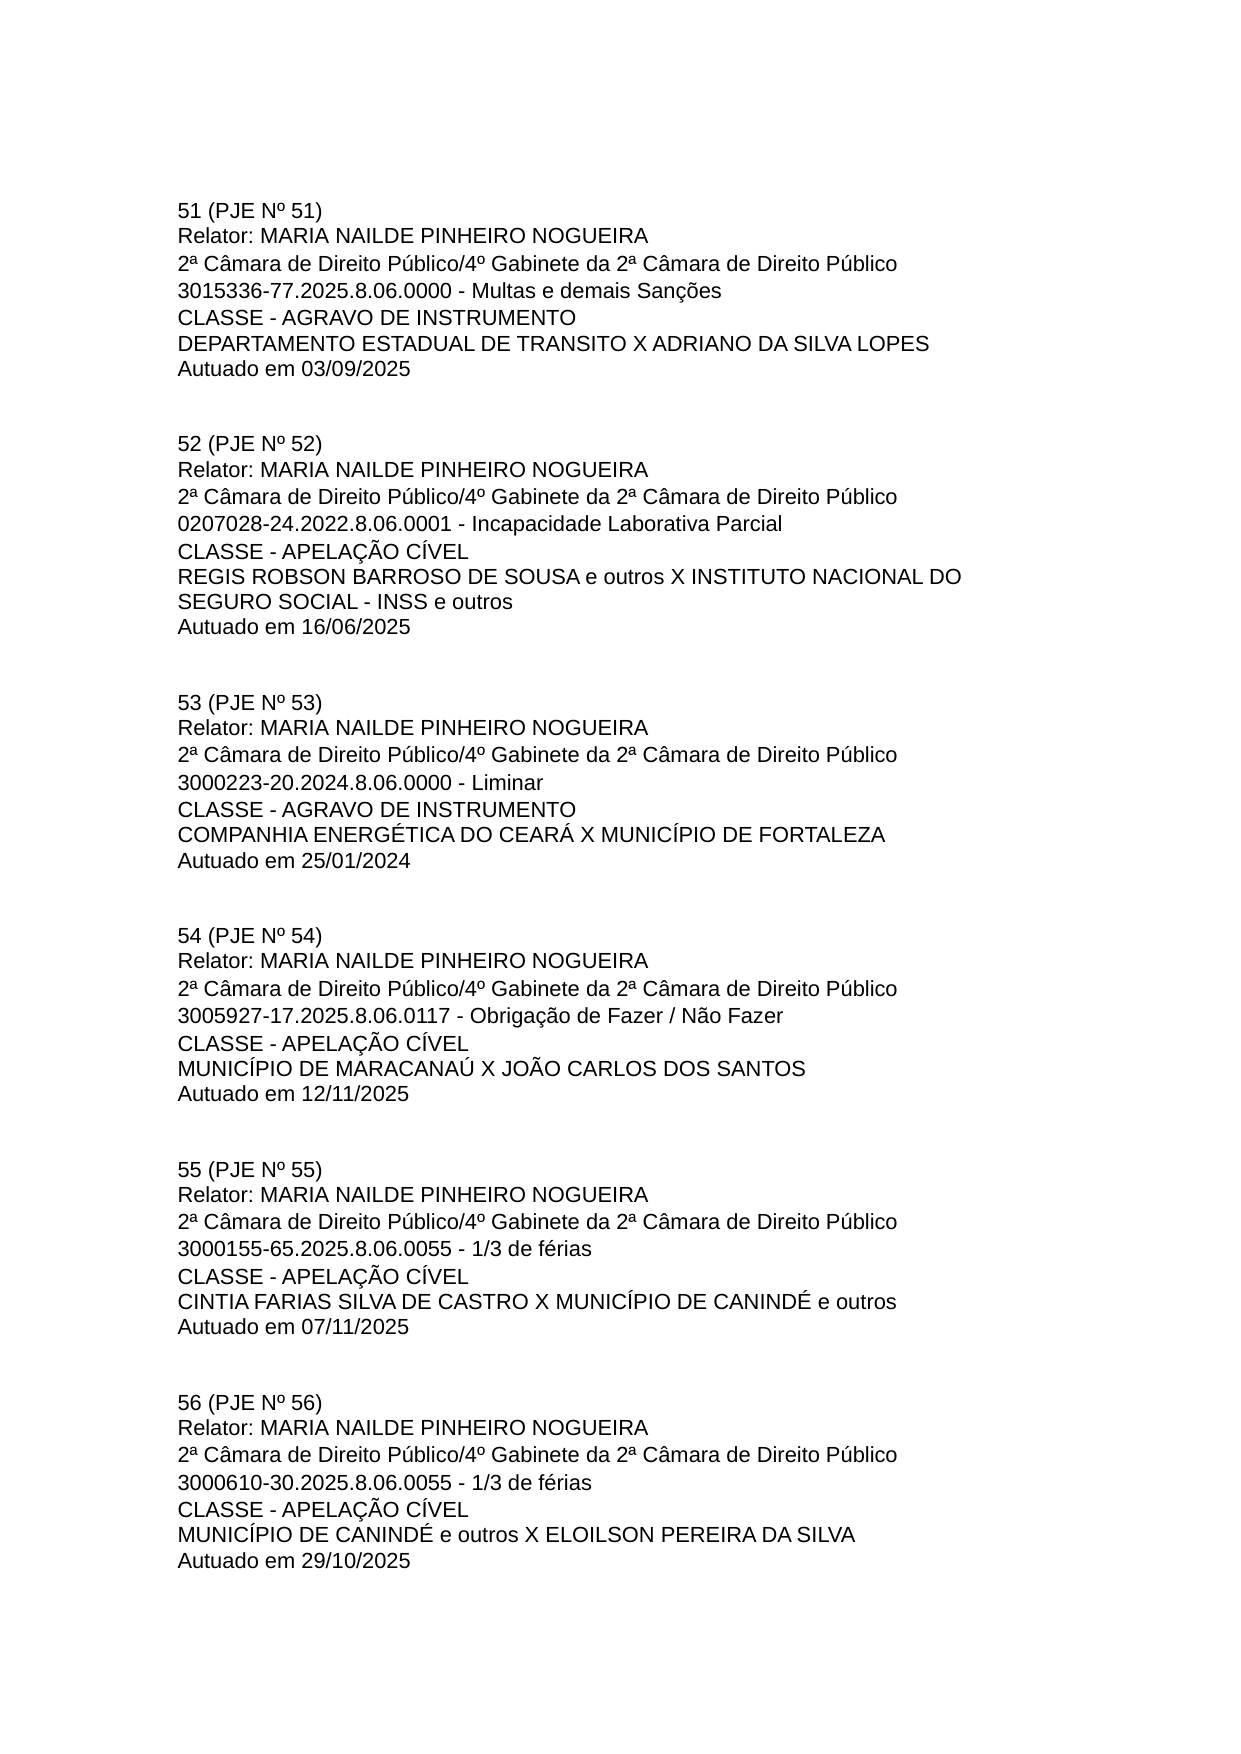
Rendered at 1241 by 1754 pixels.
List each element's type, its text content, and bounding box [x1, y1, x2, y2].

text Relator: MARIA NAILDE PINHEIRO NOGUEIRA [177, 948, 1063, 974]
subtitle 3005927-17.2025.8.06.0117 - Obrigação de Fazer / Não Fazer [177, 1003, 1063, 1028]
text Relator: MARIA NAILDE PINHEIRO NOGUEIRA [177, 223, 1063, 248]
text Relator: MARIA NAILDE PINHEIRO NOGUEIRA [177, 1182, 1063, 1207]
text 56 (PJE Nº 56) [177, 1390, 1063, 1415]
text 54 (PJE Nº 54) [177, 923, 1063, 948]
subtitle 3015336-77.2025.8.06.0000 - Multas e demais Sanções [177, 278, 1063, 303]
text Autuado em 03/09/2025 [177, 356, 1063, 381]
text CLASSE - AGRAVO DE INSTRUMENTO DEPARTAMENTO ESTADUAL DE TRANSITO X ADRIANO DA SILVA LOPES [177, 305, 1063, 356]
text 55 (PJE Nº 55) [177, 1157, 1063, 1182]
text 53 (PJE Nº 53) [177, 690, 1063, 715]
text Relator: MARIA NAILDE PINHEIRO NOGUEIRA [177, 1415, 1063, 1440]
text Autuado em 25/01/2024 [177, 848, 1063, 873]
subtitle 3000223-20.2024.8.06.0000 - Liminar [177, 769, 1063, 795]
text Autuado em 16/06/2025 [177, 614, 1063, 639]
text Autuado em 12/11/2025 [177, 1081, 1063, 1106]
text 2ª Câmara de Direito Público/4º Gabinete da 2ª Câmara de Direito Público [177, 1209, 1063, 1234]
text CLASSE - APELAÇÃO CÍVEL MUNICÍPIO DE MARACANAÚ X JOÃO CARLOS DOS SANTOS [177, 1031, 1063, 1081]
subtitle 3000155-65.2025.8.06.0055 - 1/3 de férias [177, 1236, 1063, 1261]
text CLASSE - APELAÇÃO CÍVEL CINTIA FARIAS SILVA DE CASTRO X MUNICÍPIO DE CANINDÉ e outros [177, 1264, 1063, 1314]
text 2ª Câmara de Direito Público/4º Gabinete da 2ª Câmara de Direito Público [177, 250, 1063, 276]
text Autuado em 29/10/2025 [177, 1548, 1063, 1573]
text 2ª Câmara de Direito Público/4º Gabinete da 2ª Câmara de Direito Público [177, 484, 1063, 509]
text Relator: MARIA NAILDE PINHEIRO NOGUEIRA [177, 457, 1063, 482]
text CLASSE - APELAÇÃO CÍVEL MUNICÍPIO DE CANINDÉ e outros X ELOILSON PEREIRA DA SILVA [177, 1497, 1063, 1548]
text 51 (PJE Nº 51) [177, 198, 1063, 223]
text 2ª Câmara de Direito Público/4º Gabinete da 2ª Câmara de Direito Público [177, 976, 1063, 1001]
text CLASSE - APELAÇÃO CÍVEL REGIS ROBSON BARROSO DE SOUSA e outros X INSTITUTO NACIONAL DO SEGURO SOCIAL - INSS e outros [177, 539, 1063, 614]
text 2ª Câmara de Direito Público/4º Gabinete da 2ª Câmara de Direito Público [177, 1442, 1063, 1467]
text Autuado em 07/11/2025 [177, 1314, 1063, 1339]
text Relator: MARIA NAILDE PINHEIRO NOGUEIRA [177, 715, 1063, 740]
text CLASSE - AGRAVO DE INSTRUMENTO COMPANHIA ENERGÉTICA DO CEARÁ X MUNICÍPIO DE FORTALEZA [177, 797, 1063, 848]
subtitle 0207028-24.2022.8.06.0001 - Incapacidade Laborativa Parcial [177, 511, 1063, 536]
text 52 (PJE Nº 52) [177, 431, 1063, 457]
text 2ª Câmara de Direito Público/4º Gabinete da 2ª Câmara de Direito Público [177, 742, 1063, 767]
subtitle 3000610-30.2025.8.06.0055 - 1/3 de férias [177, 1469, 1063, 1495]
